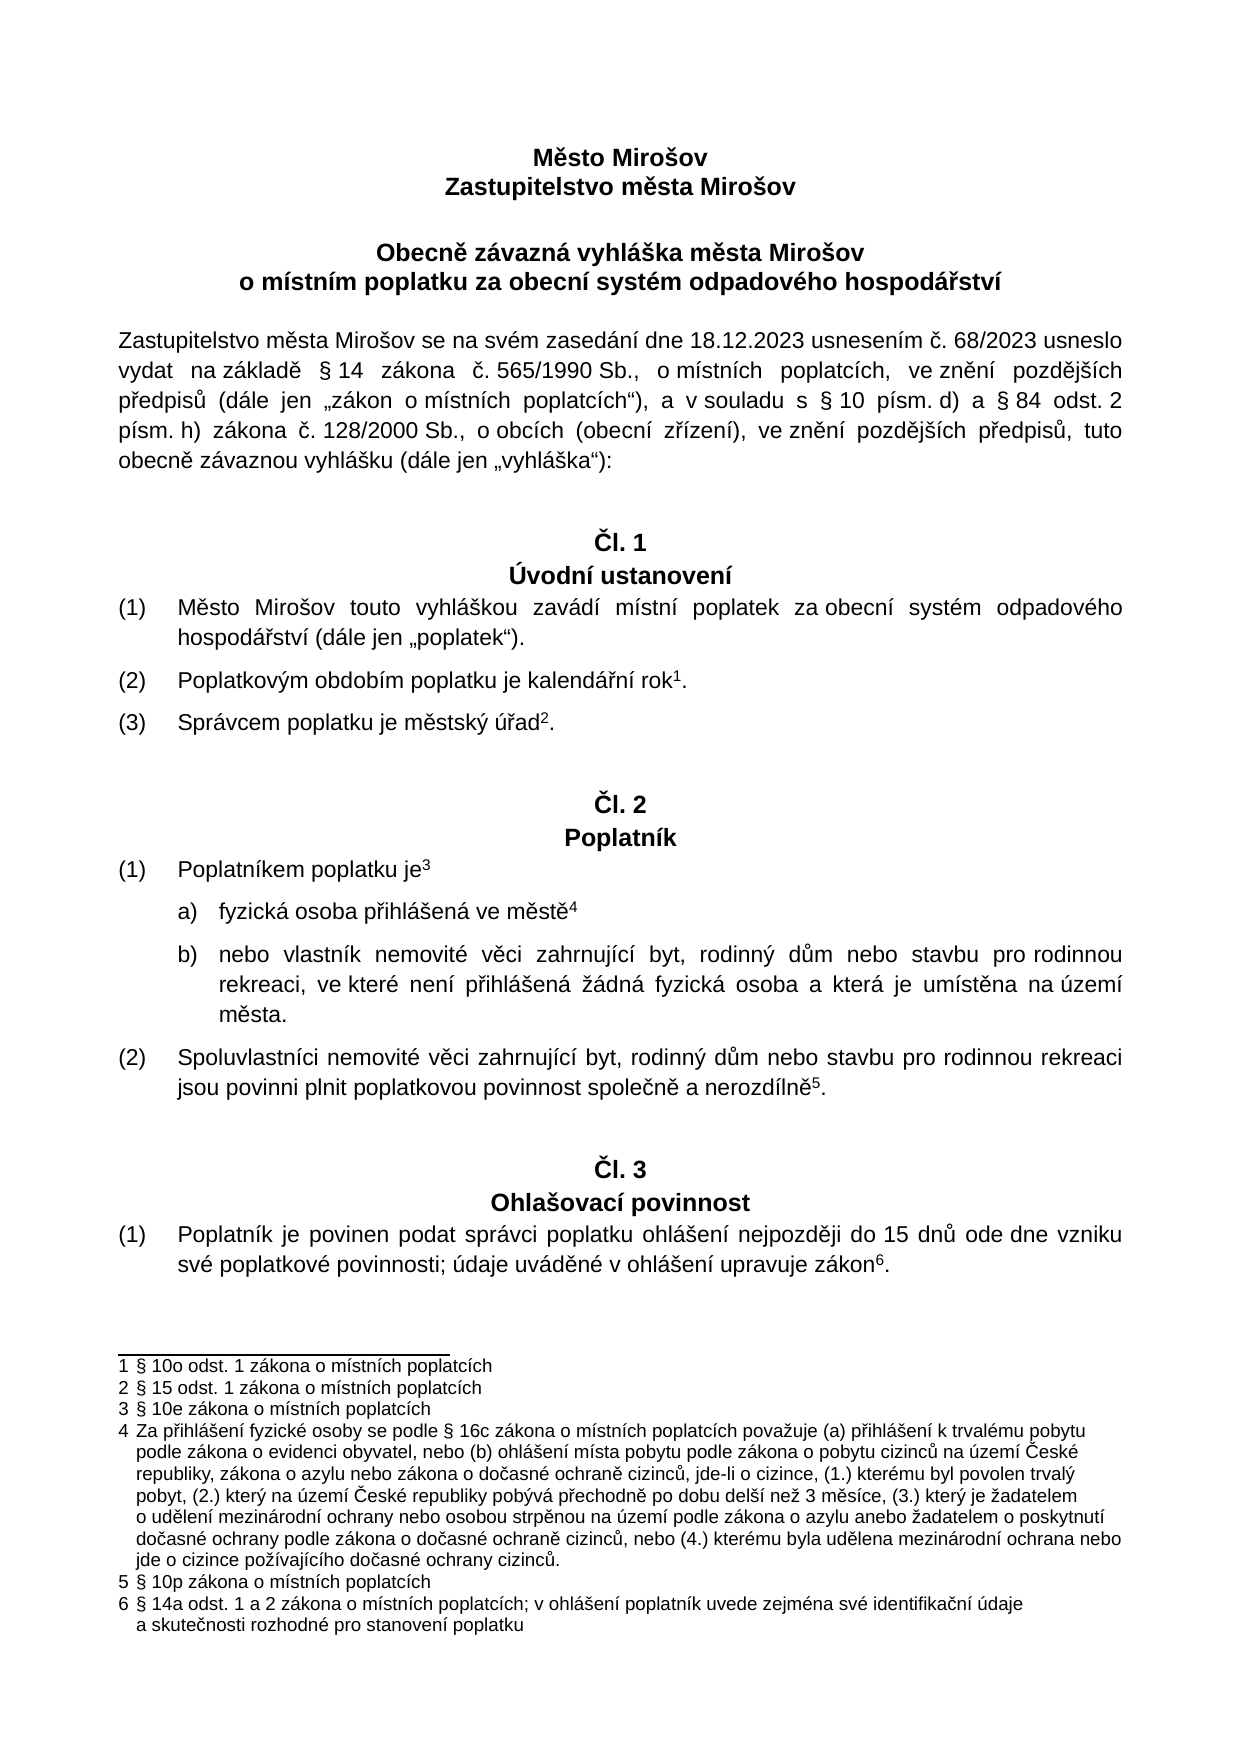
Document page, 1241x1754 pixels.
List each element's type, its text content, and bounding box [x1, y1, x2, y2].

list Město Mirošov touto vyhláškou zavádí místní poplatek za obecní systém odpadového hospodářství (dále jen „poplatek“). [118, 594, 1122, 650]
list Správcem poplatku je městský úřad. [118, 709, 1122, 736]
list fyzická osoba přihlášená ve městě [177, 898, 1122, 925]
subtitle Čl. 2 Poplatník [118, 789, 1122, 851]
list Za přihlášení fyzické osoby se podle § 16c zákona o místních poplatcích považuje (a) přihlášení k trvalému pobytu podle zákona o evidenci obyvatel, nebo (b) ohlášení místa pobytu podle zákona o pobytu cizinců na území České republiky, zákona o azylu nebo zákona o dočasné ochraně cizinců, jde-li o cizince, (1.) kterému byl povolen trvalý pobyt, (2.) který na území České republiky pobývá přechodně po dobu delší než 3 měsíce, (3.) který je žadatelem o udělení mezinárodní ochrany nebo osobou strpěnou na území podle zákona o azylu anebo žadatelem o poskytnutí dočasné ochrany podle zákona o dočasné ochraně cizinců, nebo (4.) kterému byla udělena mezinárodní ochrana nebo jde o cizince požívajícího dočasné ochrany cizinců. [118, 1420, 1122, 1571]
list nebo vlastník nemovité věci zahrnující byt, rodinný dům nebo stavbu pro rodinnou rekreaci, ve které není přihlášená žádná fyzická osoba a která je umístěna na území města. [177, 941, 1122, 1028]
list § 10e zákona o místních poplatcích [118, 1398, 1122, 1420]
list Poplatníkem poplatku je [118, 856, 1122, 882]
text Město Mirošov Zastupitelstvo města Mirošov [118, 143, 1122, 201]
list § 14a odst. 1 a 2 zákona o místních poplatcích; v ohlášení poplatník uvede zejména své identifikační údaje a skutečnosti rozhodné pro stanovení poplatku [118, 1592, 1122, 1635]
list Poplatkovým obdobím poplatku je kalendářní rok. [118, 667, 1122, 693]
subtitle Obecně závazná vyhláška města Mirošov o místním poplatku za obecní systém odpadového hospodářství [118, 238, 1122, 295]
list Spoluvlastníci nemovité věci zahrnující byt, rodinný dům nebo stavbu pro rodinnou rekreaci jsou povinni plnit poplatkovou povinnost společně a nerozdílně. [118, 1044, 1122, 1101]
subtitle Čl. 3 Ohlašovací povinnost [118, 1154, 1122, 1216]
list § 10p zákona o místních poplatcích [118, 1571, 1122, 1592]
subtitle Čl. 1 Úvodní ustanovení [118, 528, 1122, 589]
list Poplatník je povinen podat správci poplatku ohlášení nejpozději do 15 dnů ode dne vzniku své poplatkové povinnosti; údaje uváděné v ohlášení upravuje zákon. [118, 1221, 1122, 1277]
text Zastupitelstvo města Mirošov se na svém zasedání dne 18.12.2023 usnesením č. 68/2023 usneslo vydat na základě § 14 zákona č. 565/1990 Sb., o místních poplatcích, ve znění pozdějších předpisů (dále jen „zákon o místních poplatcích“), a v souladu s § 10 písm. d) a § 84 odst. 2 písm. h) zákona č. 128/2000 Sb., o obcích (obecní zřízení), ve znění pozdějších předpisů, tuto obecně závaznou vyhlášku (dále jen „vyhláška“): [118, 327, 1122, 474]
list § 15 odst. 1 zákona o místních poplatcích [118, 1377, 1122, 1398]
list § 10o odst. 1 zákona o místních poplatcích [118, 1355, 1122, 1377]
